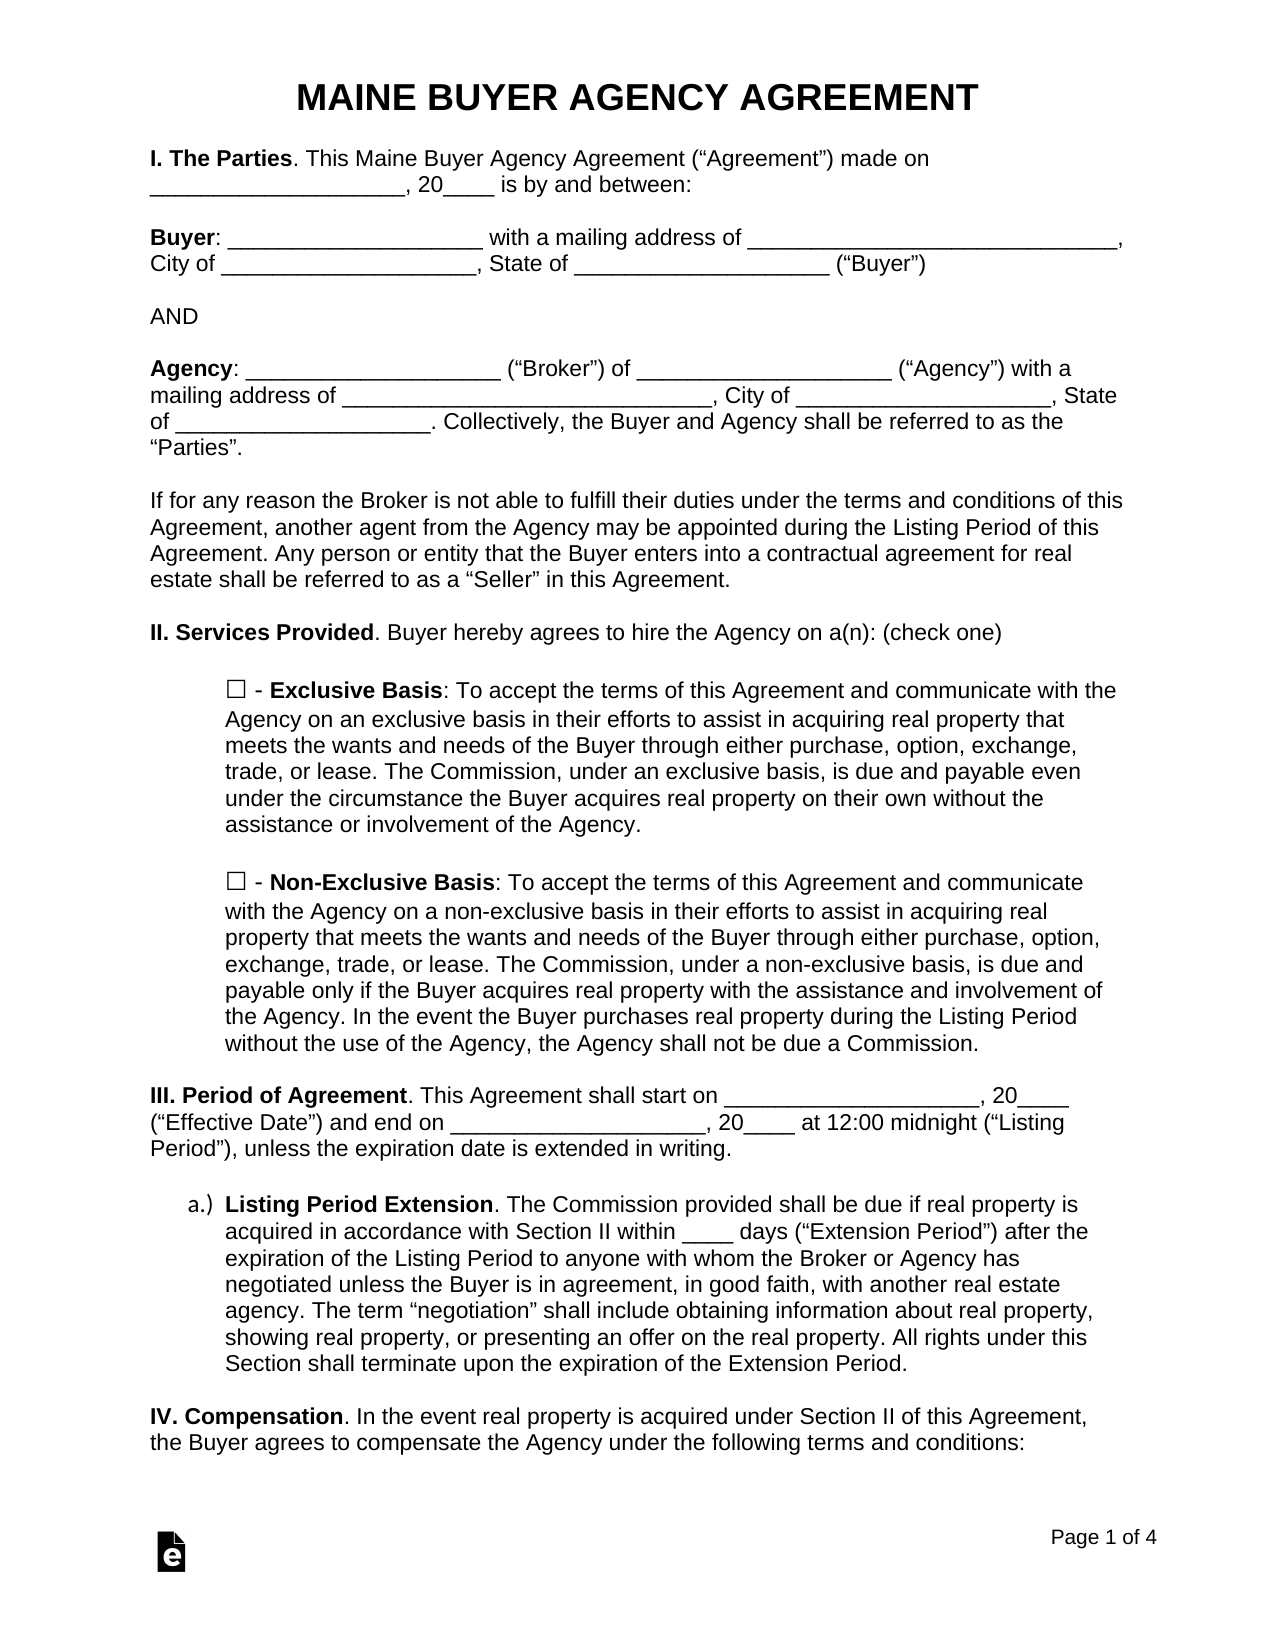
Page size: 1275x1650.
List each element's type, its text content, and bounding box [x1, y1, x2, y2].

text Buyer: ____________________ with a mailing address of _____________________________, City of ____________________, State of ____________________ (“Buyer”) [150, 223, 1125, 276]
text If for any reason the Broker is not able to fulfill their duties under the terms and conditions of this Agreement, another agent from the Agency may be appointed during the Listing Period of this Agreement. Any person or entity that the Buyer enters into a contractual agreement for real estate shall be referred to as a “Seller” in this Agreement. [150, 487, 1125, 592]
text MAINE BUYER AGENCY AGREEMENT [150, 75, 1125, 118]
text II. Services Provided. Buyer hereby agrees to hire the Agency on a(n): (check one) [150, 619, 1125, 645]
text Agency: ____________________ (“Broker”) of ____________________ (“Agency”) with a mailing address of _____________________________, City of ____________________, State of ____________________. Collectively, the Buyer and Agency shall be referred to as the “Parties”. [150, 355, 1125, 461]
text ☐ - Non-Exclusive Basis: To accept the terms of this Agreement and communicate with the Agency on a non-exclusive basis in their efforts to assist in acquiring real property that meets the wants and needs of the Buyer through either purchase, option, exchange, trade, or lease. The Commission, under a non-exclusive basis, is due and payable only if the Buyer acquires real property with the assistance and involvement of the Agency. In the event the Buyer purchases real property during the Listing Period without the use of the Agency, the Agency shall not be due a Commission. [225, 864, 1125, 1056]
text III. Period of Agreement. This Agreement shall start on ____________________, 20____ (“Effective Date”) and end on ____________________, 20____ at 12:00 midnight (“Listing Period”), unless the expiration date is extended in writing. [150, 1082, 1125, 1161]
list Listing Period Extension. The Commission provided shall be due if real property is acquired in accordance with Section II within ____ days (“Extension Period”) after the expiration of the Listing Period to anyone with whom the Broker or Agency has negotiated unless the Buyer is in agreement, in good faith, with another real estate agency. The term “negotiation” shall include obtaining information about real property, showing real property, or presenting an offer on the real property. All rights under this Section shall terminate upon the expiration of the Extension Period. [187, 1188, 1125, 1376]
text AND [150, 303, 1125, 329]
text ☐ - Exclusive Basis: To accept the terms of this Agreement and communicate with the Agency on an exclusive basis in their efforts to assist in acquiring real property that meets the wants and needs of the Buyer through either purchase, option, exchange, trade, or lease. The Commission, under an exclusive basis, is due and payable even under the circumstance the Buyer acquires real property on their own without the assistance or involvement of the Agency. [225, 672, 1125, 837]
text I. The Parties. This Maine Buyer Agency Agreement (“Agreement”) made on ____________________, 20____ is by and between: [150, 144, 1125, 197]
text IV. Compensation. In the event real property is acquired under Section II of this Agreement, the Buyer agrees to compensate the Agency under the following terms and conditions: [150, 1403, 1125, 1455]
